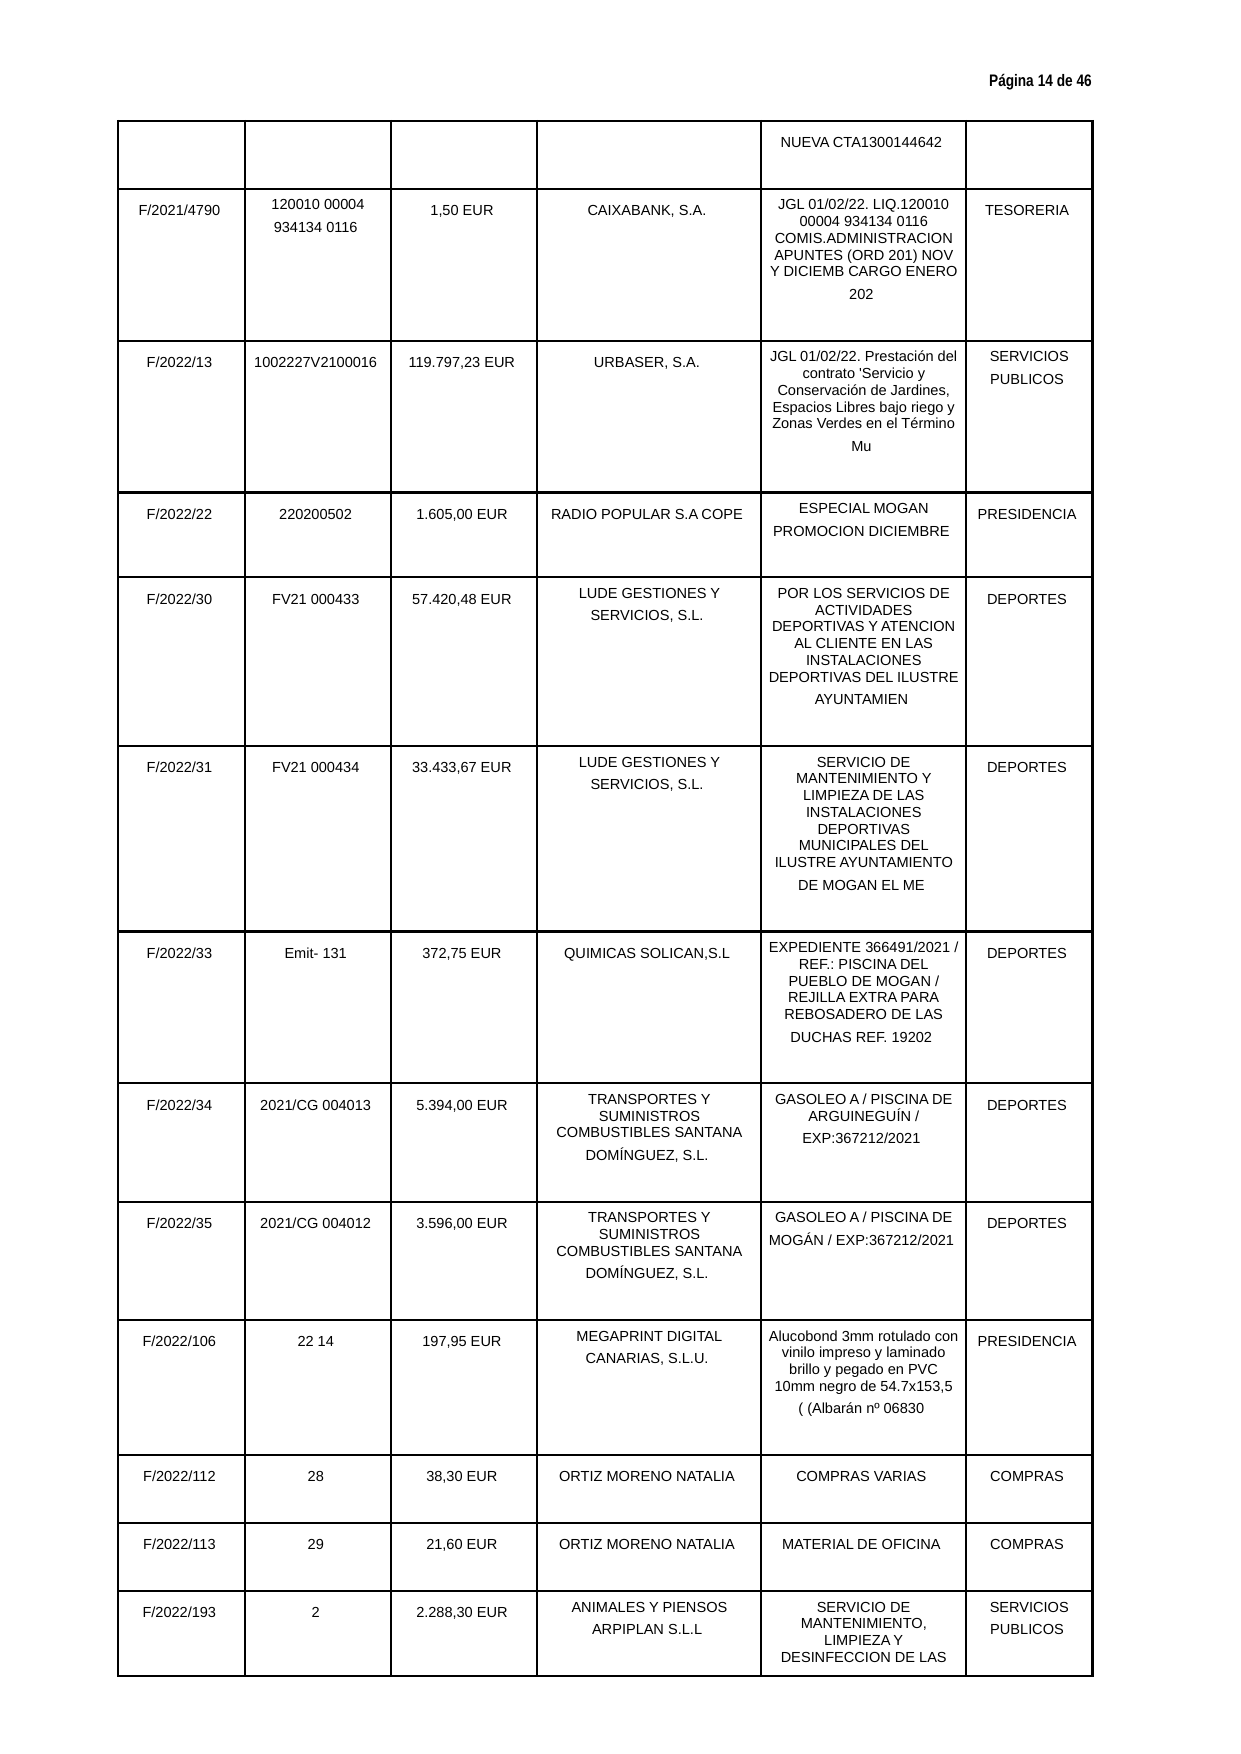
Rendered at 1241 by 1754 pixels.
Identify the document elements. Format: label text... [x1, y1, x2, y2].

table_cell F/2022/13 [119, 342, 244, 491]
table_cell 38,30 EUR [392, 1456, 536, 1522]
table_cell MEGAPRINT DIGITAL CANARIAS, S.L.U. [538, 1321, 760, 1454]
table_cell 57.420,48 EUR [392, 578, 536, 745]
table_cell F/2022/34 [119, 1084, 244, 1201]
table_cell LUDE GESTIONES Y SERVICIOS, S.L. [538, 747, 760, 930]
table_cell 1.605,00 EUR [392, 494, 536, 576]
table_cell ESPECIAL MOGAN PROMOCION DICIEMBRE [762, 494, 965, 576]
table_cell DEPORTES [967, 1203, 1091, 1319]
table_cell [119, 122, 244, 188]
table_cell F/2022/35 [119, 1203, 244, 1319]
table_cell 5.394,00 EUR [392, 1084, 536, 1201]
table_cell DEPORTES [967, 578, 1091, 745]
table_cell GASOLEO A / PISCINA DE MOGÁN / EXP:367212/2021 [762, 1203, 965, 1319]
table_cell 372,75 EUR [392, 933, 536, 1082]
table_cell SERVICIOS PUBLICOS [967, 342, 1091, 491]
table_cell ORTIZ MORENO NATALIA [538, 1456, 760, 1522]
table_cell 21,60 EUR [392, 1524, 536, 1590]
table_cell COMPRAS [967, 1524, 1091, 1590]
table_cell 1,50 EUR [392, 190, 536, 339]
table_cell DEPORTES [967, 1084, 1091, 1201]
table_cell 2 [246, 1592, 390, 1675]
table_cell 2021/CG 004012 [246, 1203, 390, 1319]
table_cell QUIMICAS SOLICAN,S.L [538, 933, 760, 1082]
table_cell F/2021/4790 [119, 190, 244, 339]
table_cell 22 14 [246, 1321, 390, 1454]
table_cell 1002227V2100016 [246, 342, 390, 491]
table_cell TESORERIA [967, 190, 1091, 339]
table_cell 33.433,67 EUR [392, 747, 536, 930]
table_cell FV21 000434 [246, 747, 390, 930]
table_cell 29 [246, 1524, 390, 1590]
table_cell JGL 01/02/22. LIQ.120010 00004 934134 0116 COMIS.ADMINISTRACION APUNTES (ORD 201) NOV Y DICIEMB CARGO ENERO 202 [762, 190, 965, 339]
table_cell SERVICIO DE MANTENIMIENTO Y LIMPIEZA DE LAS INSTALACIONES DEPORTIVAS MUNICIPALES DEL ILUSTRE AYUNTAMIENTO DE MOGAN EL ME [762, 747, 965, 930]
table_cell MATERIAL DE OFICINA [762, 1524, 965, 1590]
table_cell 2021/CG 004013 [246, 1084, 390, 1201]
table_cell F/2022/193 [119, 1592, 244, 1675]
table_cell DEPORTES [967, 933, 1091, 1082]
table_cell F/2022/106 [119, 1321, 244, 1454]
table_cell F/2022/112 [119, 1456, 244, 1522]
table_cell DEPORTES [967, 747, 1091, 930]
table_cell URBASER, S.A. [538, 342, 760, 491]
table_cell 220200502 [246, 494, 390, 576]
table_cell ANIMALES Y PIENSOS ARPIPLAN S.L.L [538, 1592, 760, 1675]
table_cell COMPRAS VARIAS [762, 1456, 965, 1522]
table_cell [967, 122, 1091, 188]
table_cell PRESIDENCIA [967, 494, 1091, 576]
table_cell TRANSPORTES Y SUMINISTROS COMBUSTIBLES SANTANA DOMÍNGUEZ, S.L. [538, 1084, 760, 1201]
table_cell TRANSPORTES Y SUMINISTROS COMBUSTIBLES SANTANA DOMÍNGUEZ, S.L. [538, 1203, 760, 1319]
table_cell F/2022/33 [119, 933, 244, 1082]
table_cell POR LOS SERVICIOS DE ACTIVIDADES DEPORTIVAS Y ATENCION AL CLIENTE EN LAS INSTALACIONES DEPORTIVAS DEL ILUSTRE AYUNTAMIEN [762, 578, 965, 745]
table_cell EXPEDIENTE 366491/2021 / REF.: PISCINA DEL PUEBLO DE MOGAN / REJILLA EXTRA PARA REBOSADERO DE LAS DUCHAS REF. 19202 [762, 933, 965, 1082]
table_cell Alucobond 3mm rotulado con vinilo impreso y laminado brillo y pegado en PVC 10mm negro de 54.7x153,5 ( (Albarán nº 06830 [762, 1321, 965, 1454]
table_cell 119.797,23 EUR [392, 342, 536, 491]
table_cell 197,95 EUR [392, 1321, 536, 1454]
table_cell F/2022/30 [119, 578, 244, 745]
table_cell [392, 122, 536, 188]
table_cell PRESIDENCIA [967, 1321, 1091, 1454]
table_cell LUDE GESTIONES Y SERVICIOS, S.L. [538, 578, 760, 745]
table_cell 28 [246, 1456, 390, 1522]
table_cell FV21 000433 [246, 578, 390, 745]
table_cell SERVICIOS PUBLICOS [967, 1592, 1091, 1675]
table_cell RADIO POPULAR S.A COPE [538, 494, 760, 576]
table_cell F/2022/22 [119, 494, 244, 576]
table_cell CAIXABANK, S.A. [538, 190, 760, 339]
table_cell NUEVA CTA1300144642 [762, 122, 965, 188]
table_cell [538, 122, 760, 188]
table_cell Emit- 131 [246, 933, 390, 1082]
table_cell [246, 122, 390, 188]
table_cell JGL 01/02/22. Prestación del contrato 'Servicio y Conservación de Jardines, Espacios Libres bajo riego y Zonas Verdes en el Término Mu [762, 342, 965, 491]
table_cell GASOLEO A / PISCINA DE ARGUINEGUÍN / EXP:367212/2021 [762, 1084, 965, 1201]
table_cell COMPRAS [967, 1456, 1091, 1522]
table_cell ORTIZ MORENO NATALIA [538, 1524, 760, 1590]
table_cell 3.596,00 EUR [392, 1203, 536, 1319]
table_cell SERVICIO DE MANTENIMIENTO, LIMPIEZA Y DESINFECCION DE LAS [762, 1592, 965, 1675]
table_cell 2.288,30 EUR [392, 1592, 536, 1675]
table_cell 120010 00004 934134 0116 [246, 190, 390, 339]
table_cell F/2022/31 [119, 747, 244, 930]
table_cell F/2022/113 [119, 1524, 244, 1590]
